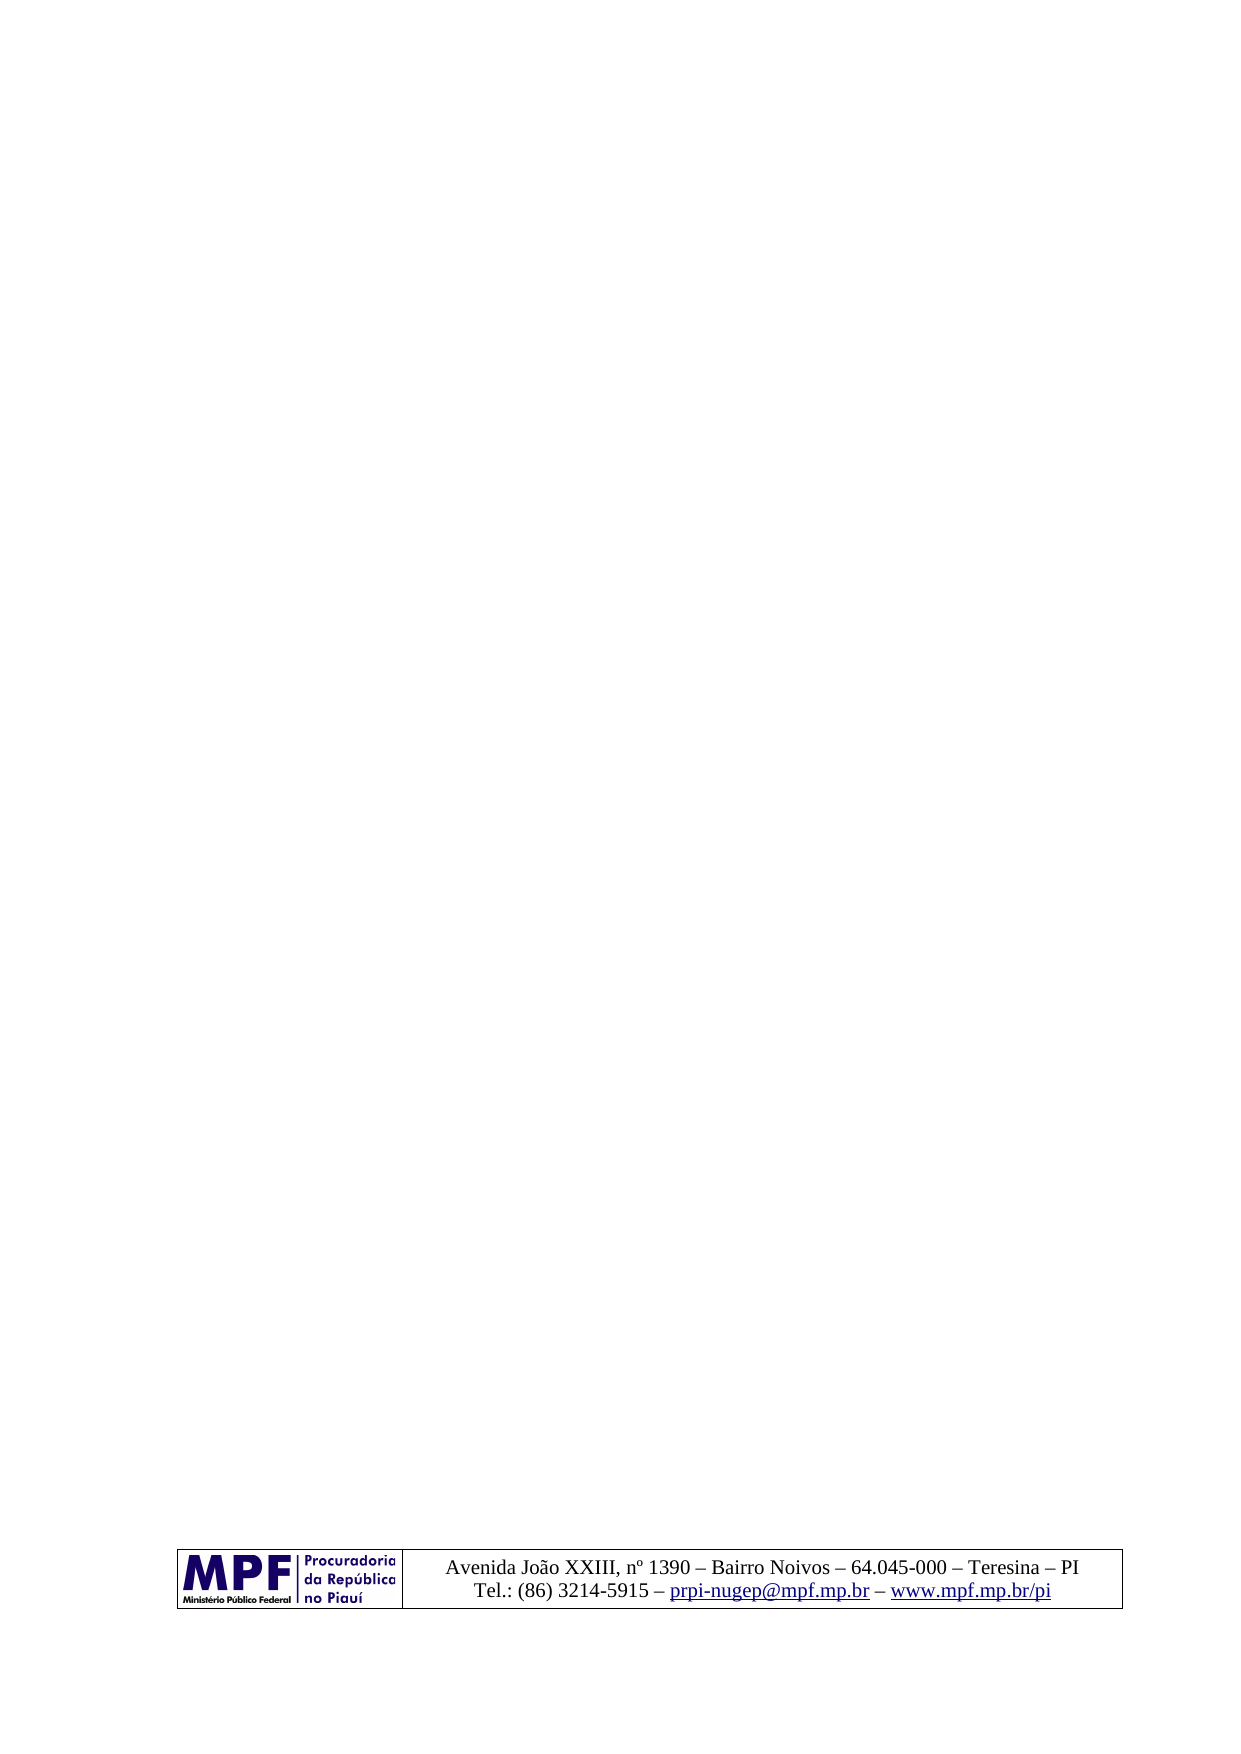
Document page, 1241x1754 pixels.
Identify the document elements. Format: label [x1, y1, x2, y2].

picture [183, 1555, 396, 1603]
